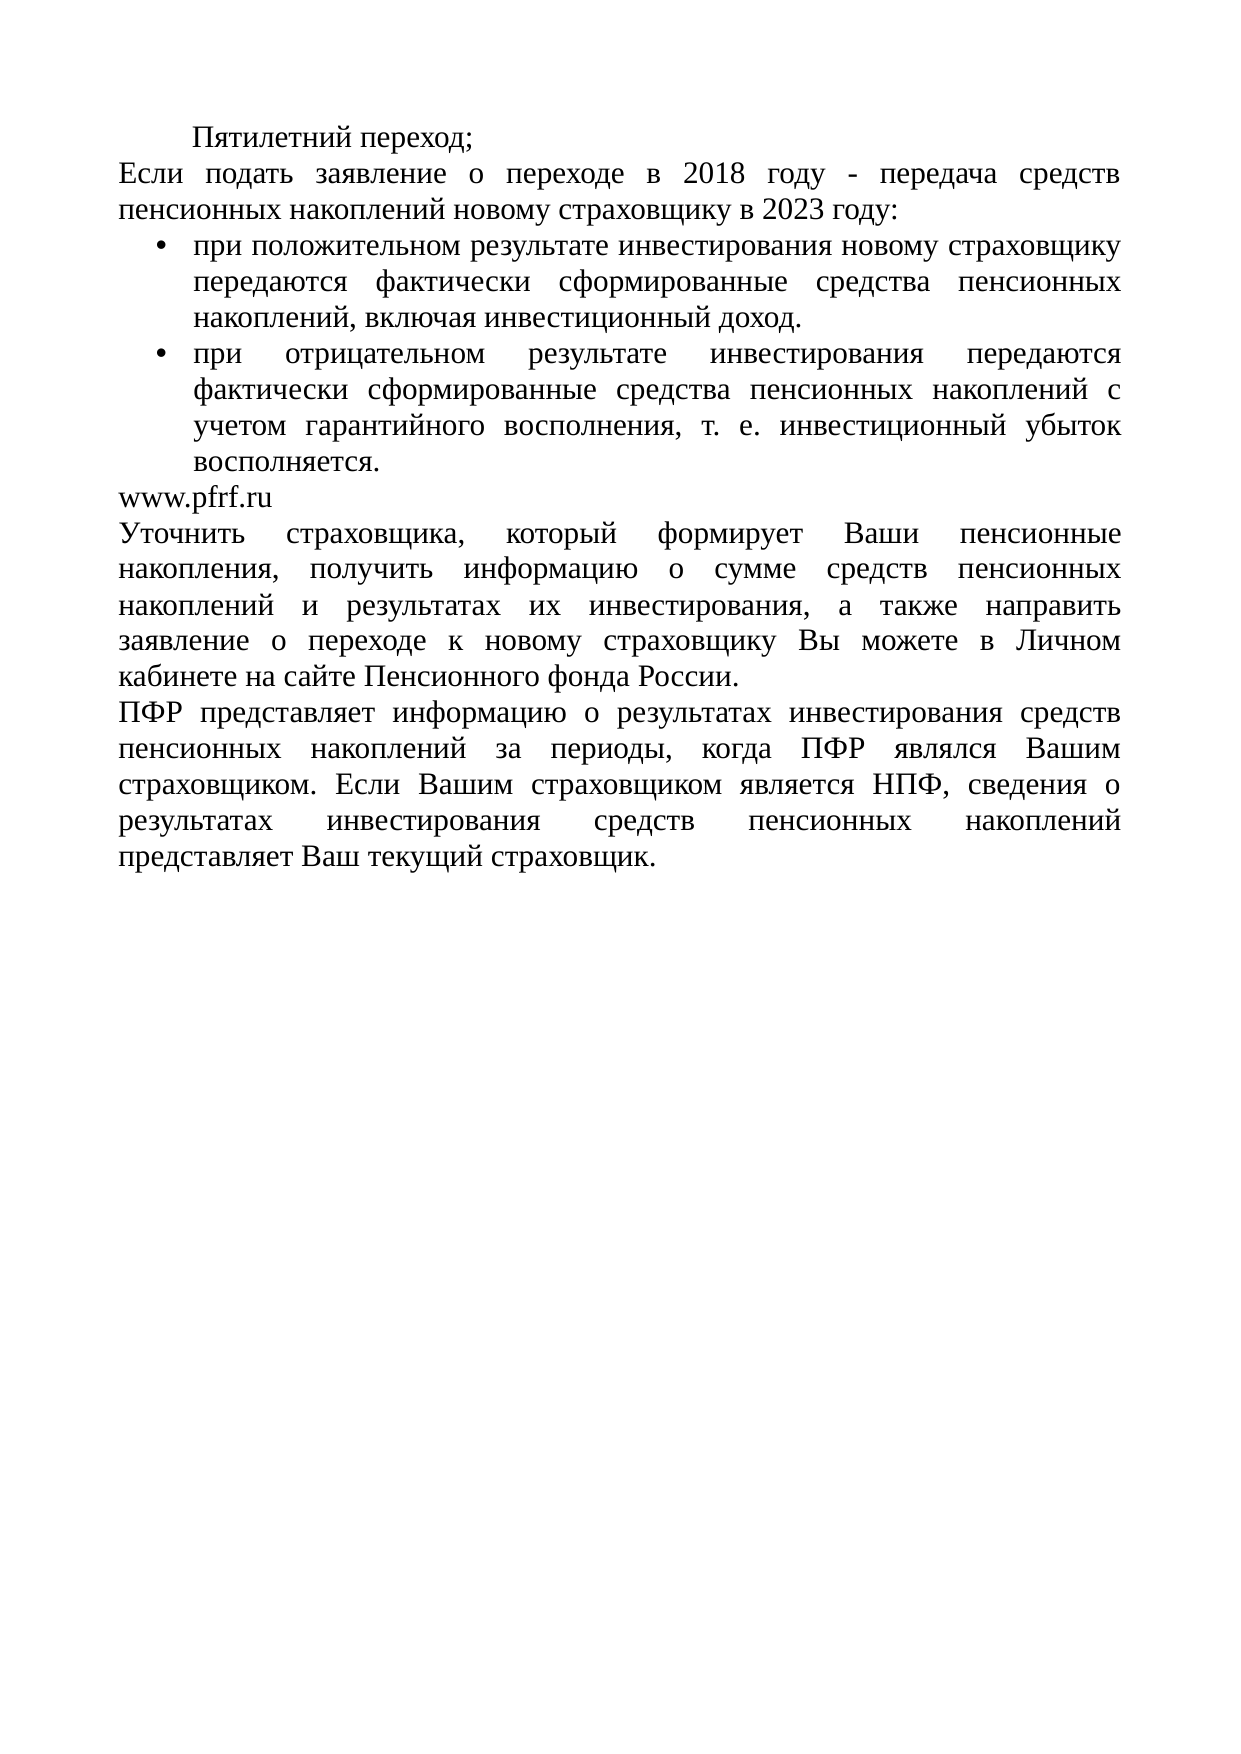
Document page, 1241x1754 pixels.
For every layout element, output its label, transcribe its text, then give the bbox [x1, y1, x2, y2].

text Пятилетний переход; [118, 118, 1122, 154]
list при положительном результате инвестирования новому страховщику передаются фактически сформированные средства пенсионных накоплений, включая инвестиционный доход. [156, 226, 1122, 334]
text ПФР представляет информацию о результатах инвестирования средств пенсионных накоплений за периоды, когда ПФР являлся Вашим страховщиком. Если Вашим страховщиком является НПФ, сведения о результатах инвестирования средств пенсионных накоплений представляет Ваш текущий страховщик. [118, 693, 1122, 873]
text Уточнить страховщика, который формирует Ваши пенсионные накопления, получить информацию о сумме средств пенсионных накоплений и результатах их инвестирования, а также направить заявление о переходе к новому страховщику Вы можете в Личном кабинете на сайте Пенсионного фонда России. [118, 514, 1122, 693]
text Если подать заявление о переходе в 2018 году - передача средств пенсионных накоплений новому страховщику в 2023 году: [118, 154, 1122, 226]
list при отрицательном результате инвестирования передаются фактически сформированные средства пенсионных накоплений с учетом гарантийного восполнения, т. е. инвестиционный убыток восполняется. [156, 334, 1122, 478]
text www.pfrf.ru [118, 478, 1122, 514]
